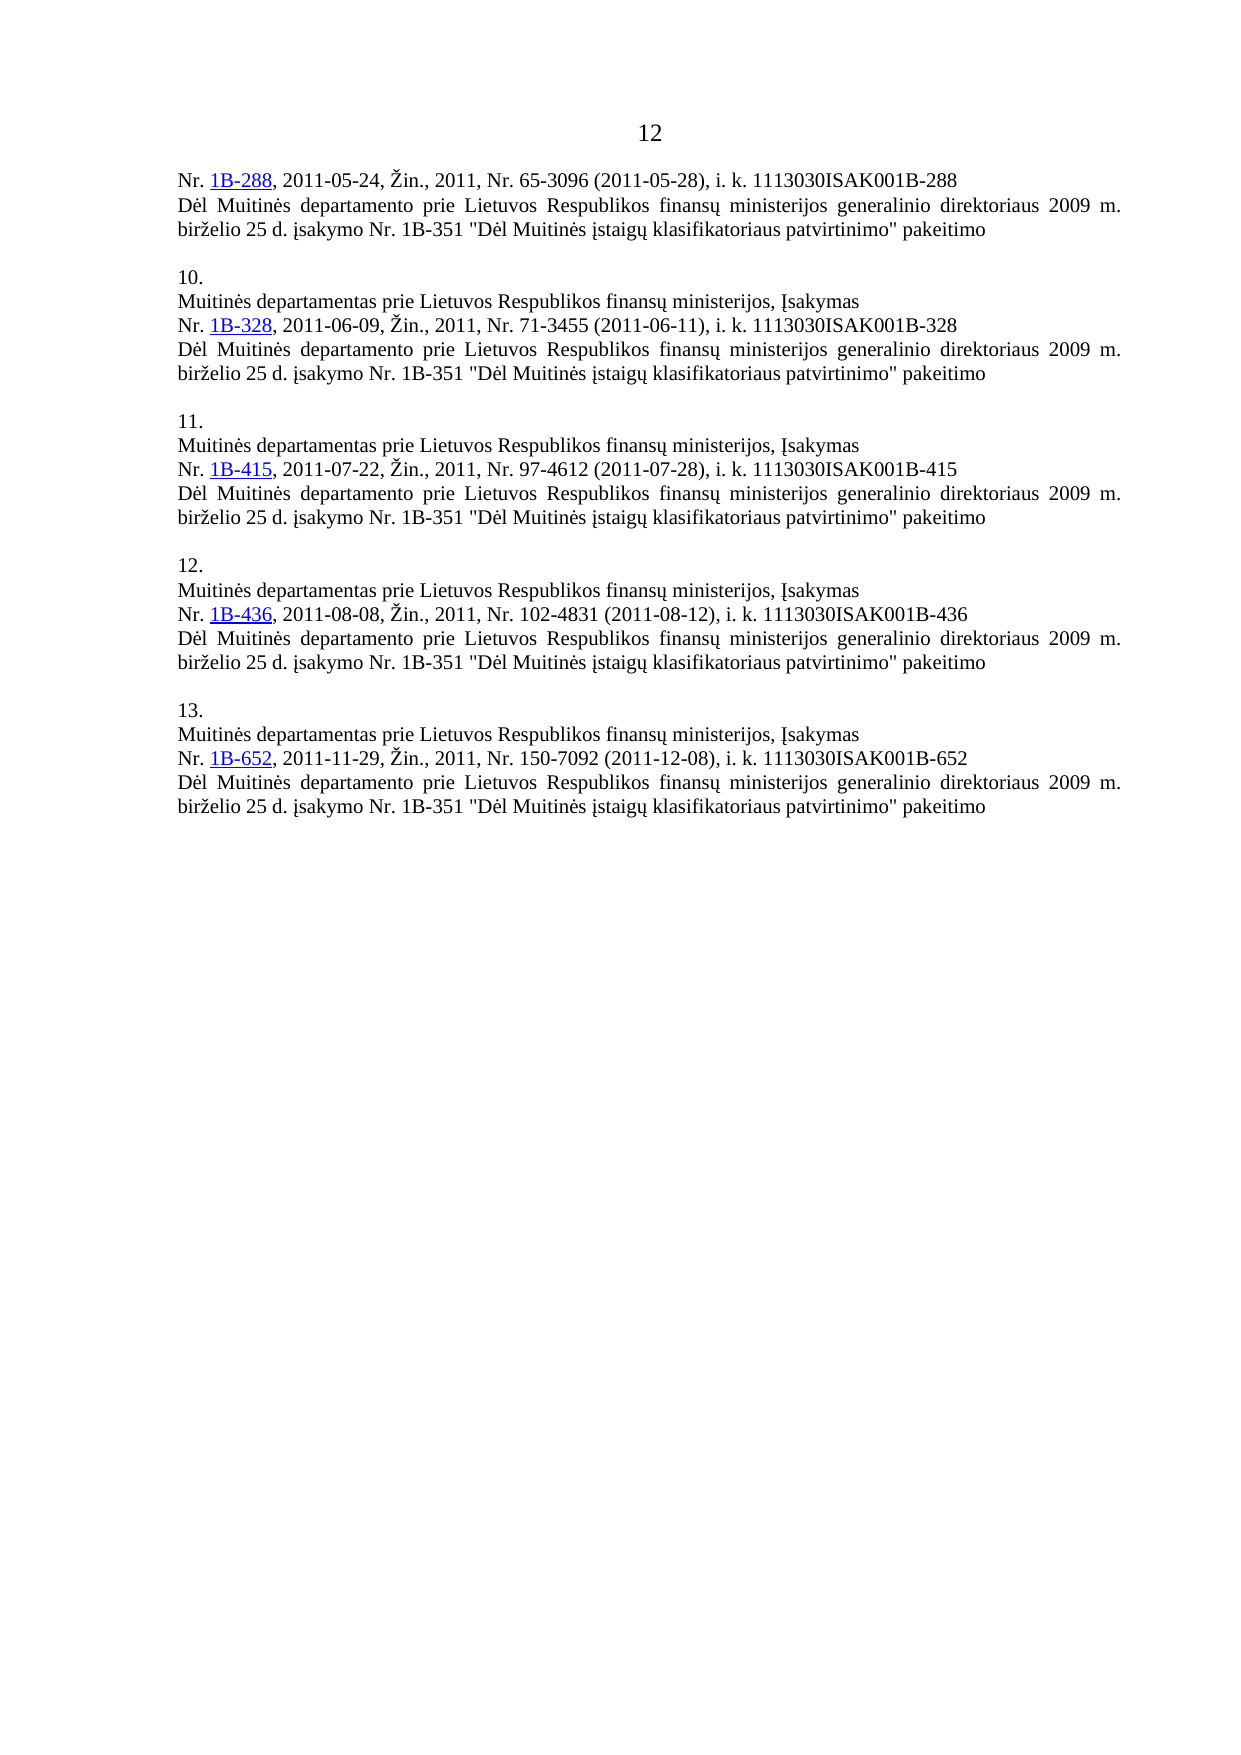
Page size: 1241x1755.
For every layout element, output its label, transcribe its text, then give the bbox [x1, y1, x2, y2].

text 12. [177, 553, 1122, 577]
text Nr. 1B-652, 2011-11-29, Žin., 2011, Nr. 150-7092 (2011-12-08), i. k. 1113030ISAK001B-652 [177, 746, 1122, 770]
text 11. [177, 409, 1122, 433]
text Muitinės departamentas prie Lietuvos Respublikos finansų ministerijos, Įsakymas [177, 577, 1122, 602]
text Nr. 1B-288, 2011-05-24, Žin., 2011, Nr. 65-3096 (2011-05-28), i. k. 1113030ISAK001B-288 [177, 168, 1122, 192]
text Muitinės departamentas prie Lietuvos Respublikos finansų ministerijos, Įsakymas [177, 433, 1122, 457]
text Nr. 1B-415, 2011-07-22, Žin., 2011, Nr. 97-4612 (2011-07-28), i. k. 1113030ISAK001B-415 [177, 457, 1122, 481]
text Dėl Muitinės departamento prie Lietuvos Respublikos finansų ministerijos generalinio direktoriaus 2009 m. birželio 25 d. įsakymo Nr. 1B-351 "Dėl Muitinės įstaigų klasifikatoriaus patvirtinimo" pakeitimo [177, 626, 1122, 674]
text Muitinės departamentas prie Lietuvos Respublikos finansų ministerijos, Įsakymas [177, 722, 1122, 746]
text Nr. 1B-436, 2011-08-08, Žin., 2011, Nr. 102-4831 (2011-08-12), i. k. 1113030ISAK001B-436 [177, 602, 1122, 626]
text 10. [177, 265, 1122, 289]
text Dėl Muitinės departamento prie Lietuvos Respublikos finansų ministerijos generalinio direktoriaus 2009 m. birželio 25 d. įsakymo Nr. 1B-351 "Dėl Muitinės įstaigų klasifikatoriaus patvirtinimo" pakeitimo [177, 192, 1122, 241]
text Dėl Muitinės departamento prie Lietuvos Respublikos finansų ministerijos generalinio direktoriaus 2009 m. birželio 25 d. įsakymo Nr. 1B-351 "Dėl Muitinės įstaigų klasifikatoriaus patvirtinimo" pakeitimo [177, 770, 1122, 818]
text Nr. 1B-328, 2011-06-09, Žin., 2011, Nr. 71-3455 (2011-06-11), i. k. 1113030ISAK001B-328 [177, 313, 1122, 337]
text Dėl Muitinės departamento prie Lietuvos Respublikos finansų ministerijos generalinio direktoriaus 2009 m. birželio 25 d. įsakymo Nr. 1B-351 "Dėl Muitinės įstaigų klasifikatoriaus patvirtinimo" pakeitimo [177, 481, 1122, 529]
text 13. [177, 698, 1122, 722]
text Dėl Muitinės departamento prie Lietuvos Respublikos finansų ministerijos generalinio direktoriaus 2009 m. birželio 25 d. įsakymo Nr. 1B-351 "Dėl Muitinės įstaigų klasifikatoriaus patvirtinimo" pakeitimo [177, 337, 1122, 385]
text Muitinės departamentas prie Lietuvos Respublikos finansų ministerijos, Įsakymas [177, 289, 1122, 313]
